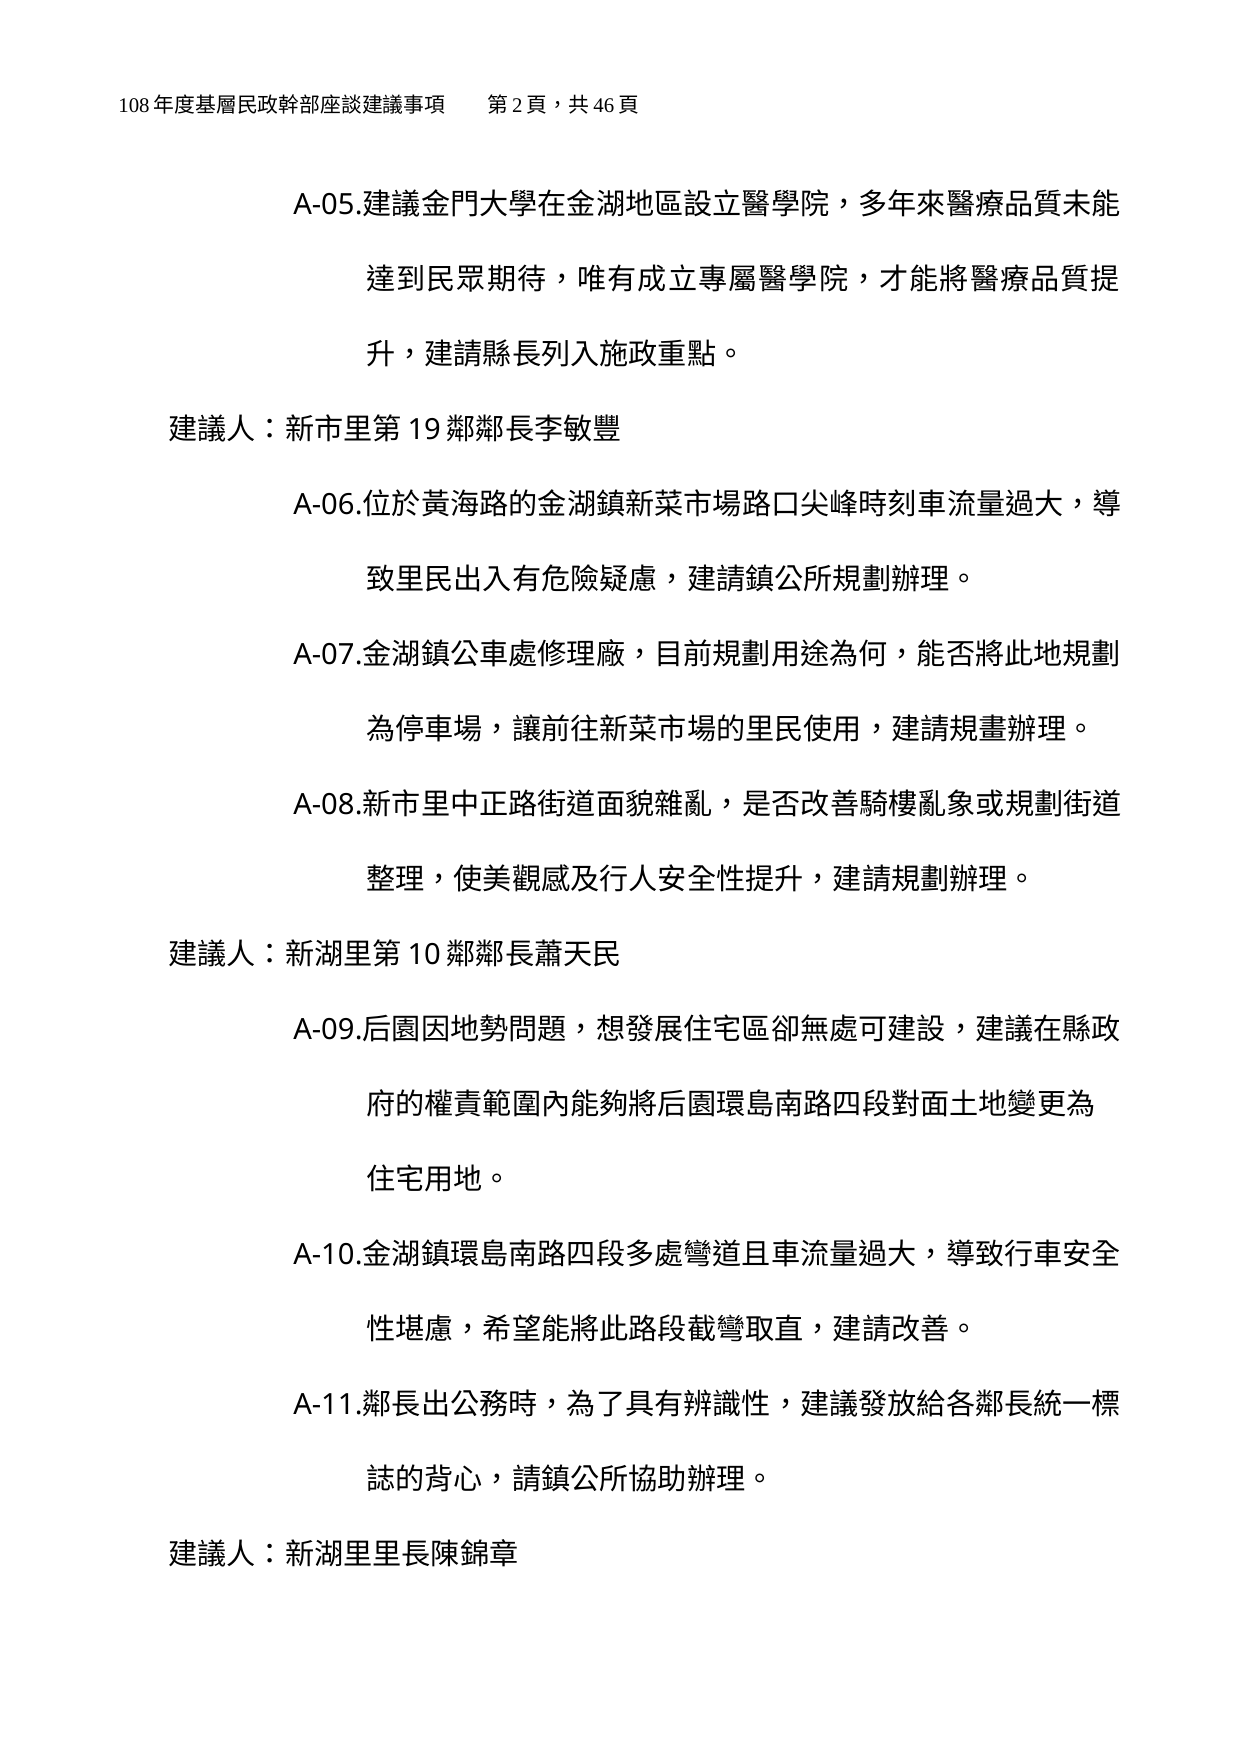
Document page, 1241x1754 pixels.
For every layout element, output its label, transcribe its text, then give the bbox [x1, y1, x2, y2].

list A-07.金湖鎮公車處修理廠，目前規劃用途為何，能否將此地規劃為停車場，讓前往新菜市場的里民使用，建請規畫辦理。 [293, 608, 1122, 758]
text A-10.金湖鎮環島南路四段多處彎道且車流量過大，導致行車安全性堪慮，希望能將此路段截彎取直，建請改善。 [293, 1208, 1122, 1358]
text A-06.位於黃海路的金湖鎮新菜市場路口尖峰時刻車流量過大，導致里民出入有危險疑慮，建請鎮公所規劃辦理。 [293, 458, 1122, 608]
text 建議人：新市里第19鄰鄰長李敏豐 [168, 383, 1122, 458]
text A-11.鄰長出公務時，為了具有辨識性，建議發放給各鄰長統一標誌的背心，請鎮公所協助辦理。 [293, 1358, 1122, 1508]
text A-05.建議金門大學在金湖地區設立醫學院，多年來醫療品質未能達到民眾期待，唯有成立專屬醫學院，才能將醫療品質提升，建請縣長列入施政重點。 [293, 158, 1122, 383]
text 建議人：新湖里第10鄰鄰長蕭天民 [168, 908, 1122, 983]
text A-09.后園因地勢問題，想發展住宅區卻無處可建設，建議在縣政府的權責範圍內能夠將后園環島南路四段對面土地變更為住宅用地。 [293, 983, 1122, 1208]
text 建議人：新湖里里長陳錦章 [168, 1508, 1122, 1583]
text A-08.新市里中正路街道面貌雜亂，是否改善騎樓亂象或規劃街道整理，使美觀感及行人安全性提升，建請規劃辦理。 [293, 758, 1122, 908]
